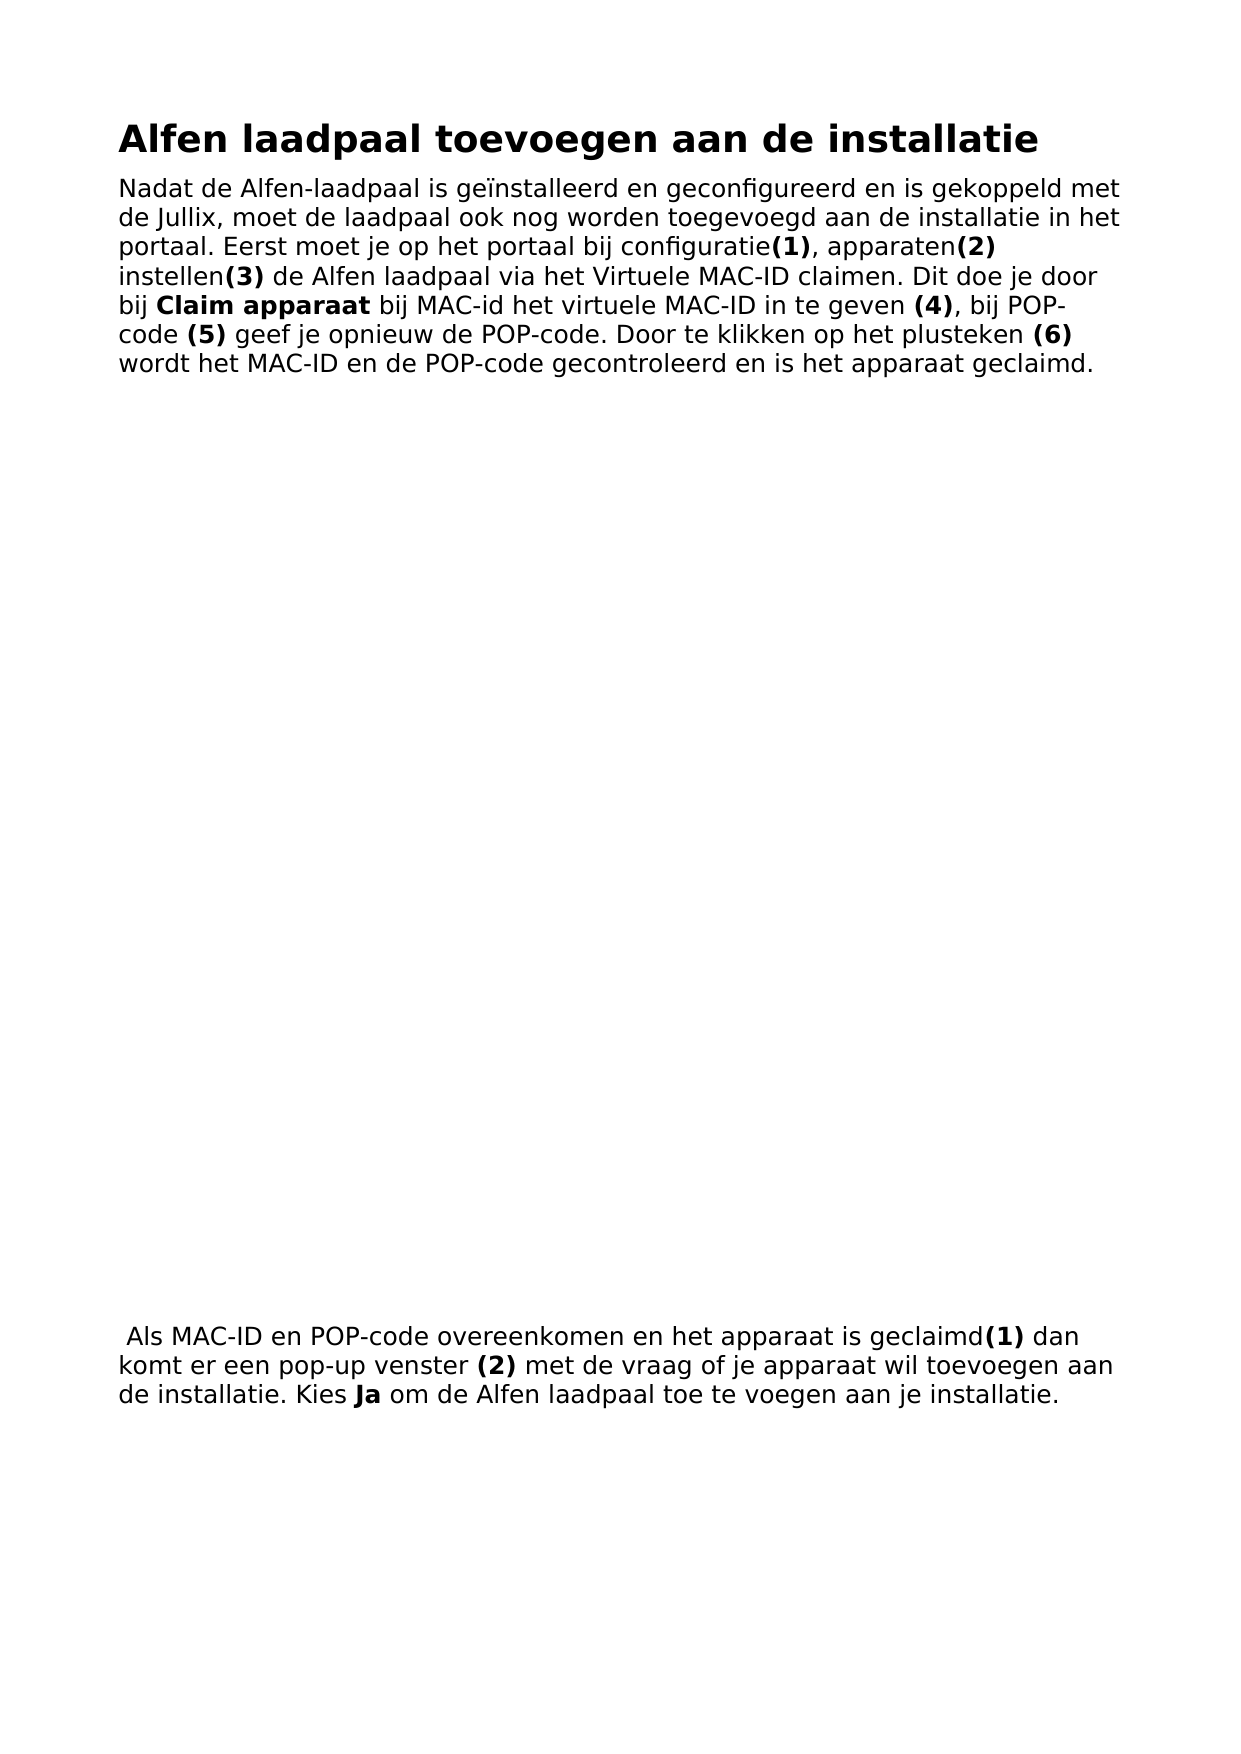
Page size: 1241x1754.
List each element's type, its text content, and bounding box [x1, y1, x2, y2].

text Nadat de Alfen-laadpaal is geïnstalleerd en geconfigureerd en is gekoppeld met de Jullix, moet de laadpaal ook nog worden toegevoegd aan de installatie in het portaal. Eerst moet je op het portaal bij configuratie(1), apparaten(2) instellen(3) de Alfen laadpaal via het Virtuele MAC-ID claimen. Dit doe je door bij Claim apparaat bij MAC-id het virtuele MAC-ID in te geven (4), bij POP-code (5) geef je opnieuw de POP-code. Door te klikken op het plusteken (6) wordt het MAC-ID en de POP-code gecontroleerd en is het apparaat geclaimd. Als MAC-ID en POP-code overeenkomen en het apparaat is geclaimd(1) dan komt er een pop-up venster (2) met de vraag of je apparaat wil toevoegen aan de installatie. Kies Ja om de Alfen laadpaal toe te voegen aan je installatie. [118, 174, 1122, 1409]
subtitle Alfen laadpaal toevoegen aan de installatie [118, 118, 1122, 162]
